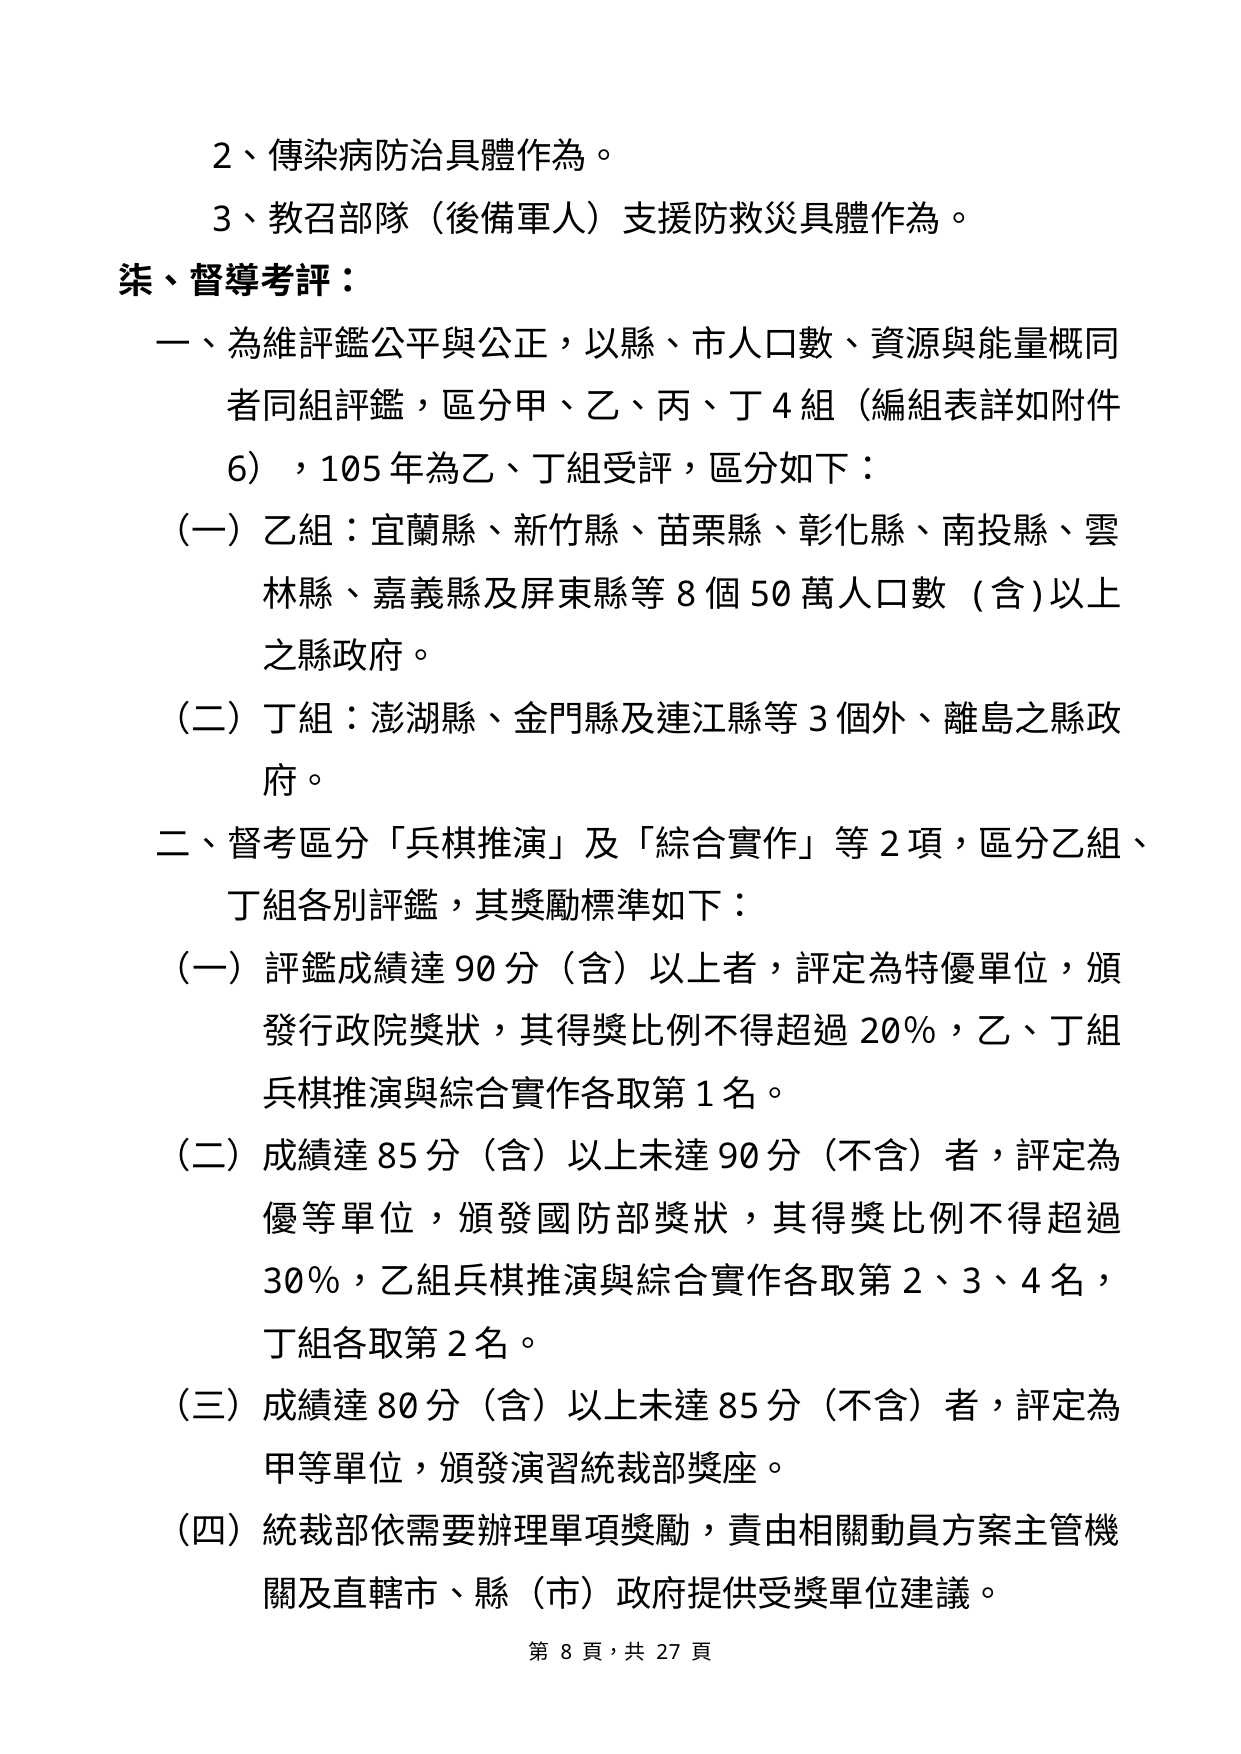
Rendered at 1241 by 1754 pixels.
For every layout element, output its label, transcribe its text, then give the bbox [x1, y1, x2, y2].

text （一）乙組：宜蘭縣、新竹縣、苗栗縣、彰化縣、南投縣、雲林縣、嘉義縣及屏東縣等8個50萬人口數 (含)以上之縣政府。 [156, 487, 1122, 674]
text （二）成績達85分（含）以上未達90分（不含）者，評定為優等單位，頒發國防部獎狀，其得獎比例不得超過30％，乙組兵棋推演與綜合實作各取第2、3、4名，丁組各取第2名。 [156, 1112, 1122, 1362]
text （三）成績達80分（含）以上未達85分（不含）者，評定為甲等單位，頒發演習統裁部獎座。 [156, 1362, 1122, 1487]
text （二）丁組：澎湖縣、金門縣及連江縣等3個外、離島之縣政府。 [156, 674, 1122, 799]
text 3、教召部隊（後備軍人）支援防救災具體作為。 [211, 174, 1122, 237]
text 2、傳染病防治具體作為。 [211, 112, 1122, 174]
text 柒、督導考評： [118, 237, 1122, 299]
text （一）評鑑成績達90分（含）以上者，評定為特優單位，頒發行政院獎狀，其得獎比例不得超過20％，乙、丁組兵棋推演與綜合實作各取第1名。 [156, 924, 1122, 1112]
text （四）統裁部依需要辦理單項獎勵，責由相關動員方案主管機關及直轄市、縣（市）政府提供受獎單位建議。 [156, 1487, 1122, 1612]
text 一、為維評鑑公平與公正，以縣、市人口數、資源與能量概同者同組評鑑，區分甲、乙、丙、丁4組（編組表詳如附件6），105年為乙、丁組受評，區分如下： [156, 299, 1122, 487]
text 二、督考區分「兵棋推演」及「綜合實作」等2項，區分乙組、丁組各別評鑑，其獎勵標準如下： [156, 799, 1122, 924]
